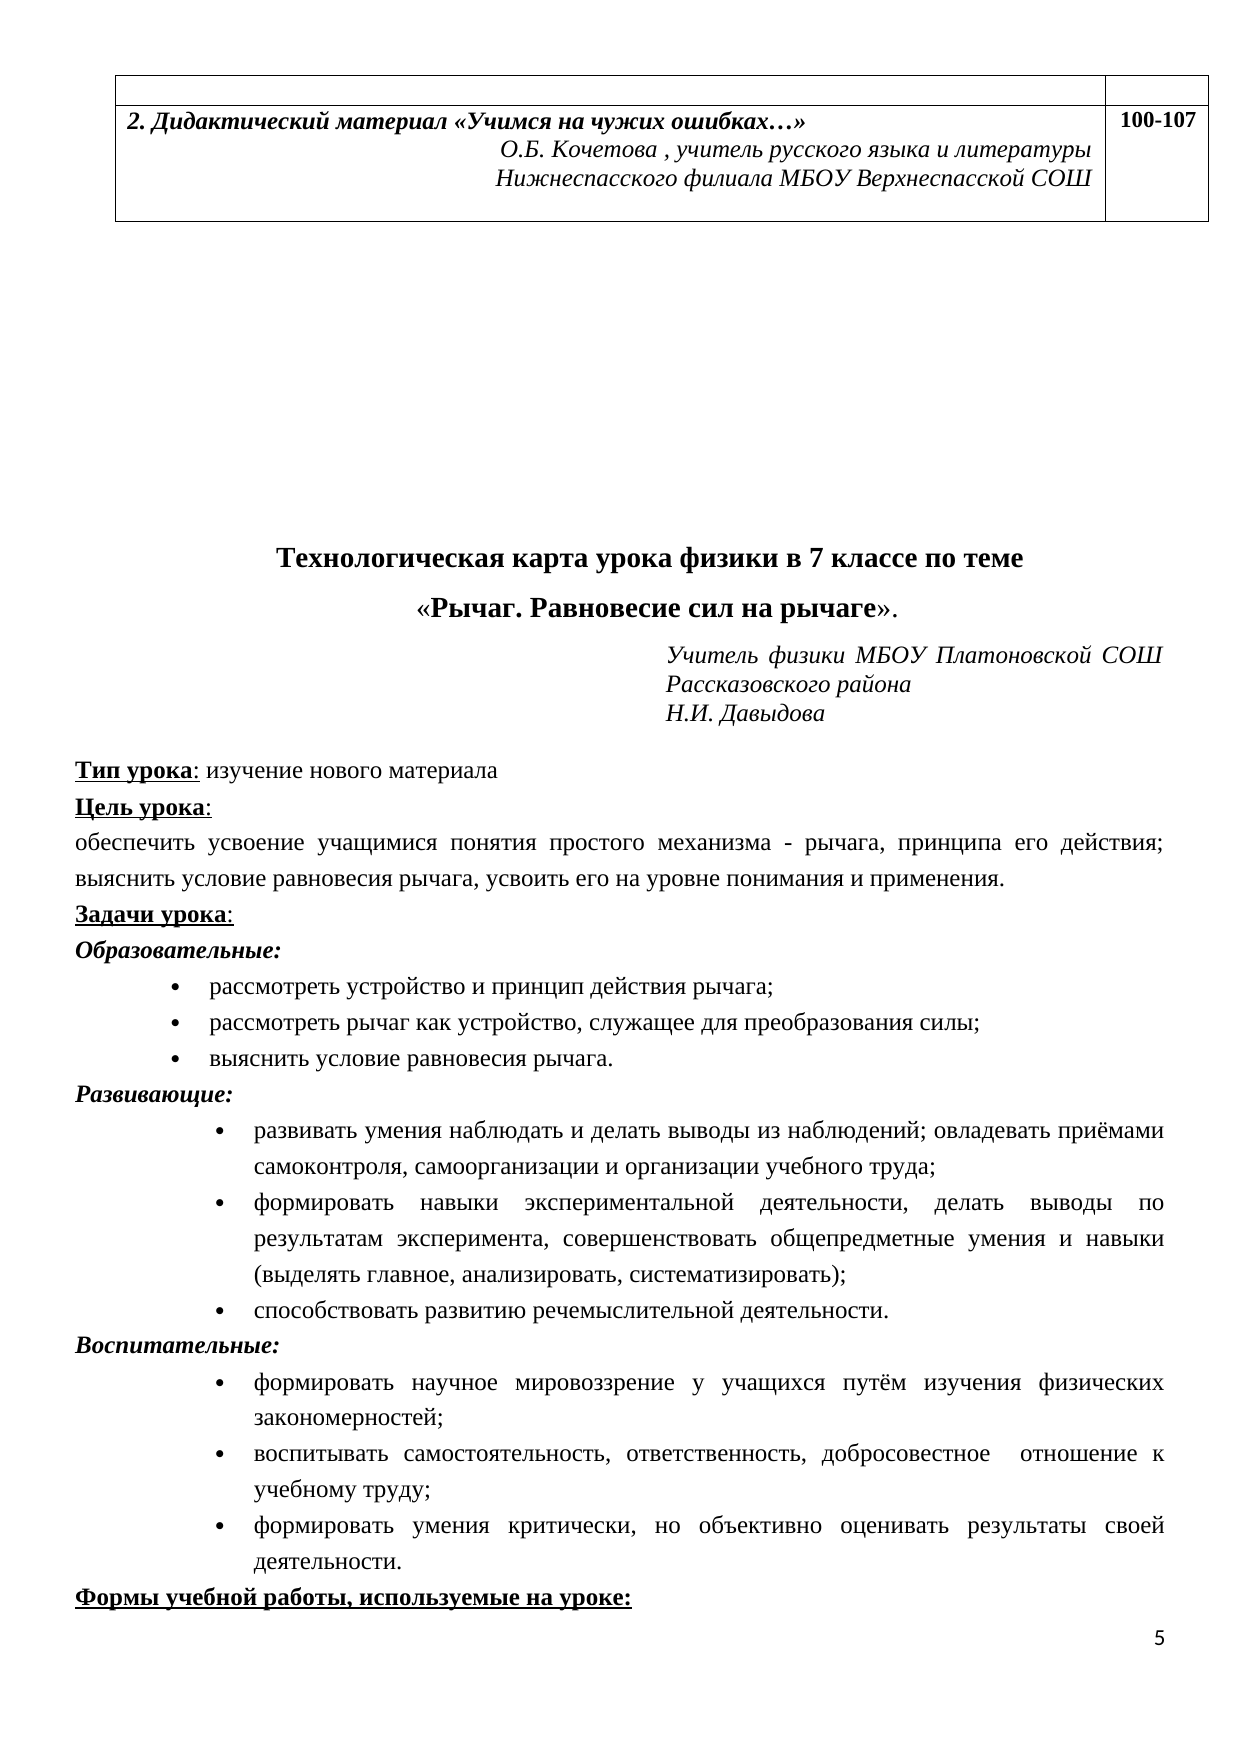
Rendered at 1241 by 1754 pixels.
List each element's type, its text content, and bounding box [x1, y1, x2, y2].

text Тип урока: изучение нового материала [75, 756, 1165, 784]
table_cell 100-107 [1106, 106, 1208, 221]
list способствовать развитию речемыслительной деятельности. [216, 1295, 1165, 1323]
text Развивающие: [75, 1079, 1165, 1108]
text Задачи урока: [75, 899, 1165, 928]
list рассмотреть рычаг как устройство, служащее для преобразования силы; [172, 1007, 1165, 1036]
list формировать умения критически, но объективно оценивать результаты своей деятельности. [216, 1510, 1165, 1575]
text Н.И. Давыдова [666, 698, 1165, 727]
list формировать навыки экспериментальной деятельности, делать выводы по результатам эксперимента, совершенствовать общепредметные умения и навыки (выделять главное, анализировать, систематизировать); [216, 1187, 1165, 1287]
text обеспечить усвоение учащимися понятия простого механизма - рычага, принципа его действия; выяснить условие равновесия рычага, усвоить его на уровне понимания и применения. [75, 827, 1165, 892]
text «Рычаг. Равновесие сил на рычаге». [75, 590, 1165, 624]
text Технологическая карта урока физики в 7 классе по теме [75, 540, 1165, 573]
list развивать умения наблюдать и делать выводы из наблюдений; овладевать приёмами самоконтроля, самоорганизации и организации учебного труда; [216, 1115, 1165, 1180]
list воспитывать самостоятельность, ответственность, добросовестное отношение к учебному труду; [216, 1438, 1165, 1503]
text Учитель физики МБОУ Платоновской СОШ Рассказовского района [666, 641, 1165, 698]
list формировать научное мировоззрение у учащихся путём изучения физических закономерностей; [216, 1367, 1165, 1431]
table_cell [1106, 76, 1208, 105]
text Цель урока: [75, 792, 1165, 820]
list рассмотреть устройство и принцип действия рычага; [172, 971, 1165, 1000]
text Формы учебной работы, используемые на уроке: [75, 1582, 1165, 1611]
list выяснить условие равновесия рычага. [172, 1043, 1165, 1072]
text Воспитательные: [75, 1331, 1165, 1359]
text Образовательные: [75, 935, 1165, 964]
table_cell 2. Дидактический материал «Учимся на чужих ошибках…» О.Б. Кочетова , учитель русского языка и литературы Нижнеспасского филиала МБОУ Верхнеспасской СОШ [116, 106, 1105, 221]
table_cell [116, 76, 1105, 105]
